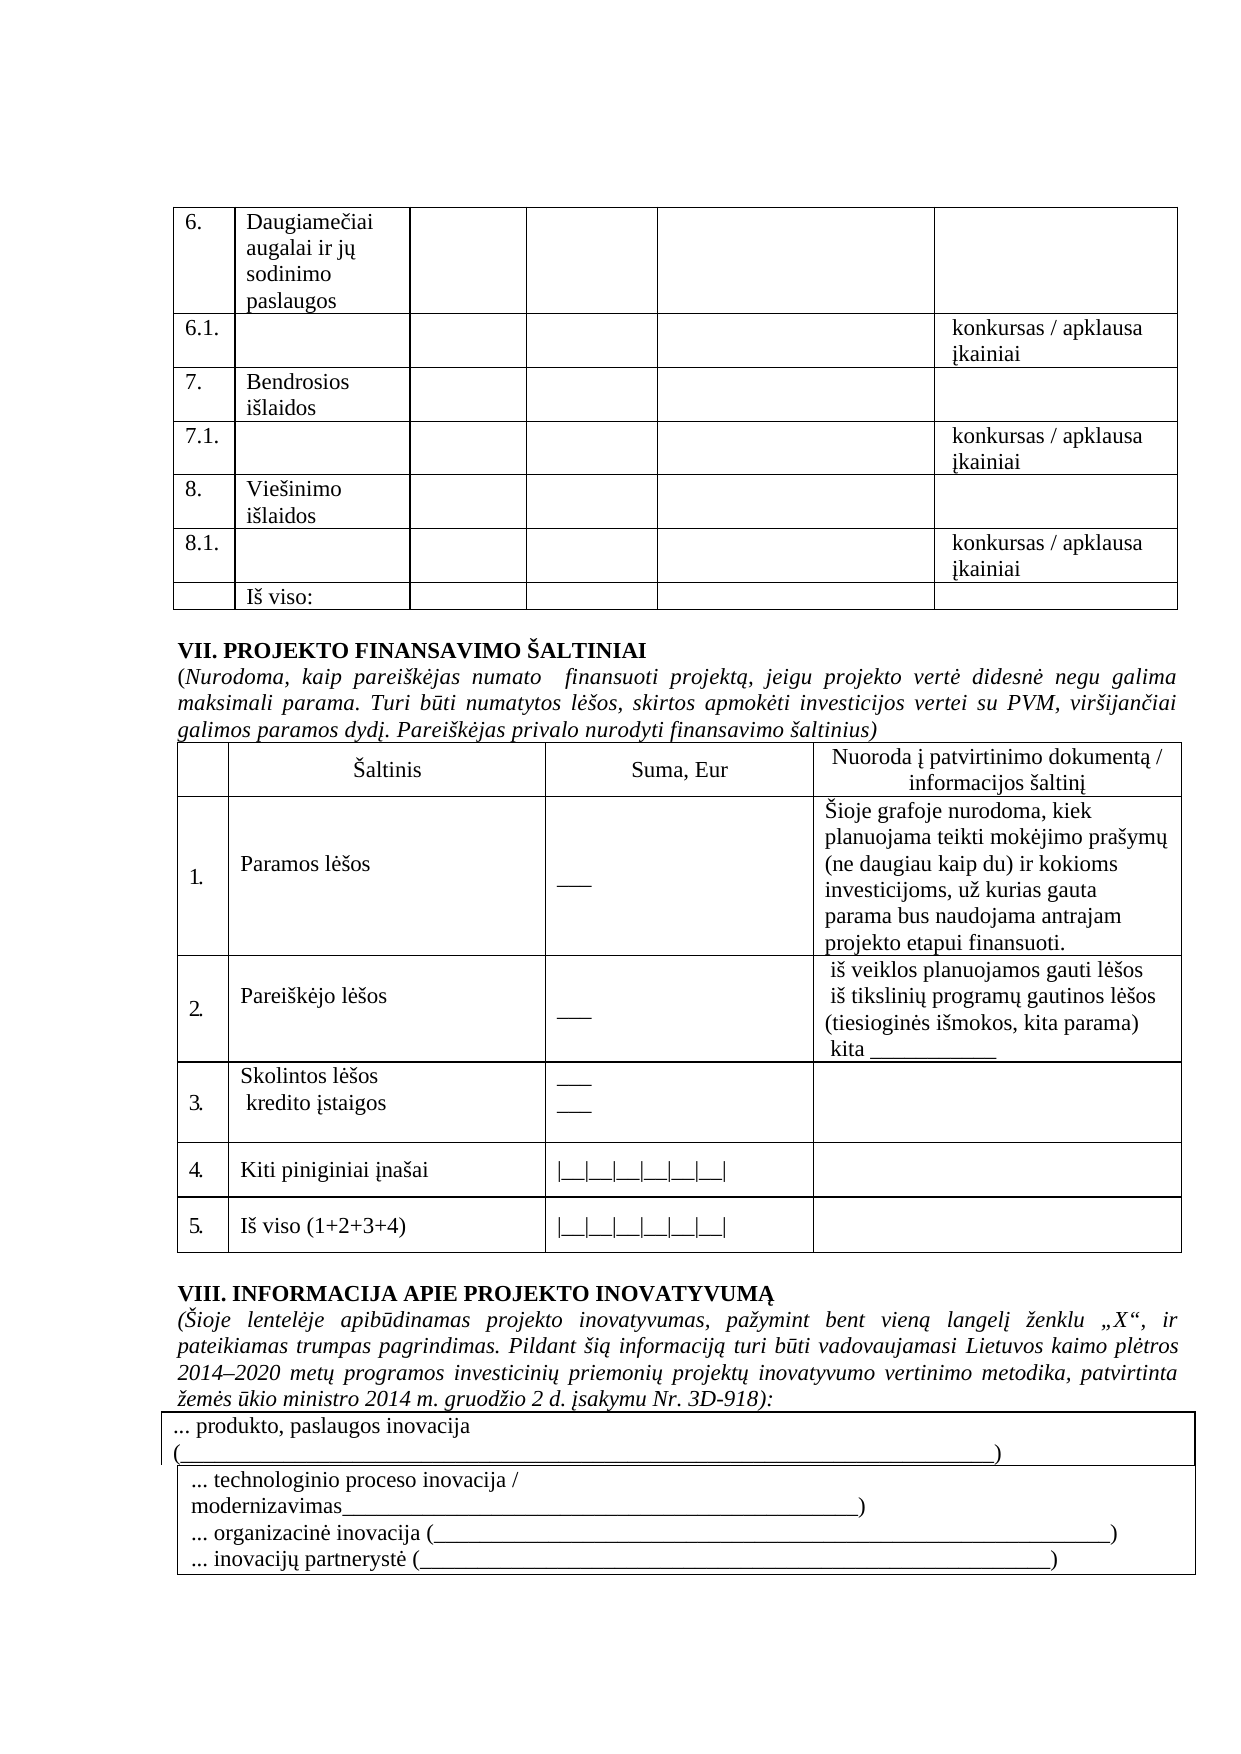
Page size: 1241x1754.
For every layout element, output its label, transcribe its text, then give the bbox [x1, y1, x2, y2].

table_cell Šioje grafoje nurodoma, kiek planuojama teikti mokėjimo prašymų (ne daugiau kaip du) ir kokioms investicijoms, už kurias gauta parama bus naudojama antrajam projekto etapui finansuoti. [814, 797, 1181, 955]
table_cell [174, 583, 234, 609]
table_cell [658, 368, 934, 421]
table_cell Bendrosios išlaidos [236, 368, 409, 421]
table_cell Skolintos lėšos kredito įstaigos [229, 1063, 545, 1142]
table_cell [658, 208, 934, 313]
table_cell |__|__|__|__|__|__| [546, 1198, 813, 1252]
table_cell [658, 475, 934, 528]
table_header Nuoroda į patvirtinimo dokumentą / informacijos šaltinį [814, 743, 1181, 796]
text (Šioje lentelėje apibūdinamas projekto inovatyvumas, pažymint bent vieną langelį ženklu „X“, ir pateikiamas trumpas pagrindimas. Pildant šią informaciją turi būti vadovaujamasi Lietuvos kaimo plėtros 2014–2020 metų programos investicinių priemonių projektų inovatyvumo vertinimo metodika, patvirtinta žemės ūkio ministro 2014 m. gruodžio 2 d. įsakymu Nr. 3D-918): [177, 1306, 1181, 1411]
table_cell [411, 368, 526, 421]
text ... technologinio proceso inovacija / modernizavimas_____________________________________________) [178, 1466, 1195, 1518]
table_cell 2. [178, 956, 228, 1061]
table_cell Pareiškėjo lėšos [229, 956, 545, 1061]
table_header Šaltinis [229, 743, 545, 796]
table_cell [935, 583, 1177, 609]
table_cell 8. [174, 475, 234, 528]
table_cell 4. [178, 1143, 228, 1196]
table_cell Daugiamečiai augalai ir jų sodinimo paslaugos [236, 208, 409, 313]
table_cell Iš viso: [236, 583, 409, 609]
table_cell 7. [174, 368, 234, 421]
table_cell [236, 314, 409, 367]
table_cell konkursas / apklausa įkainiai [935, 529, 1177, 582]
table_cell [658, 422, 934, 474]
text (Nurodoma, kaip pareiškėjas numato finansuoti projektą, jeigu projekto vertė didesnė negu galima maksimali parama. Turi būti numatytos lėšos, skirtos apmokėti investicijos vertei su PVM, viršijančiai galimos paramos dydį. Pareiškėjas privalo nurodyti finansavimo šaltinius) [177, 663, 1181, 742]
text ... organizacinė inovacija (___________________________________________________________) [178, 1518, 1195, 1544]
table_cell [935, 208, 1177, 313]
text ... inovacijų partnerystė (_______________________________________________________) [178, 1544, 1195, 1574]
table_cell |__|__|__|__|__|__| [546, 1143, 813, 1196]
table_cell 3. [178, 1063, 228, 1142]
table_cell [411, 529, 526, 582]
table_cell [814, 1063, 1181, 1142]
table_cell [527, 314, 657, 367]
table_cell Iš viso (1+2+3+4) [229, 1198, 545, 1252]
table_cell ___ [546, 797, 813, 955]
table_cell [411, 475, 526, 528]
table_cell 7.1. [174, 422, 234, 474]
table_cell [411, 208, 526, 313]
text VII. PROJEKTO FINANSAVIMO ŠALTINIAI [177, 637, 1181, 663]
table_cell Kiti piniginiai įnašai [229, 1143, 545, 1196]
table_cell [236, 422, 409, 474]
table_cell [658, 314, 934, 367]
table_cell Viešinimo išlaidos [236, 475, 409, 528]
table_cell 6. [174, 208, 234, 313]
table_cell 8.1. [174, 529, 234, 582]
text VIII. INFORMACIJA APIE PROJEKTO INOVATYVUMĄ [177, 1279, 1181, 1306]
table_cell [814, 1198, 1181, 1252]
table_cell [527, 422, 657, 474]
table_cell [935, 475, 1177, 528]
table_cell [527, 529, 657, 582]
table_cell ___ [546, 956, 813, 1061]
table_cell Paramos lėšos [229, 797, 545, 955]
table_cell [527, 208, 657, 313]
table_cell [527, 583, 657, 609]
table_cell iš veiklos planuojamos gauti lėšos iš tikslinių programų gautinos lėšos (tiesioginės išmokos, kita parama) kita ___________ [814, 956, 1181, 1061]
table_cell [814, 1143, 1181, 1196]
table_cell [527, 475, 657, 528]
table_header Suma, Eur [546, 743, 813, 796]
table_header [178, 743, 228, 796]
table_cell 5. [178, 1198, 228, 1252]
table_cell ___ ___ [546, 1063, 813, 1142]
table_cell konkursas / apklausa įkainiai [935, 314, 1177, 367]
table_cell konkursas / apklausa įkainiai [935, 422, 1177, 474]
table_cell [236, 529, 409, 582]
table_cell [411, 422, 526, 474]
table_cell [658, 583, 934, 609]
table_cell 1. [178, 797, 228, 955]
table_cell [527, 368, 657, 421]
table_cell [658, 529, 934, 582]
table_cell [411, 583, 526, 609]
table_cell 6.1. [174, 314, 234, 367]
table_header ... produkto, paslaugos inovacija (_______________________________________________________________________) [162, 1413, 1194, 1465]
table_cell [935, 368, 1177, 421]
table_cell [411, 314, 526, 367]
